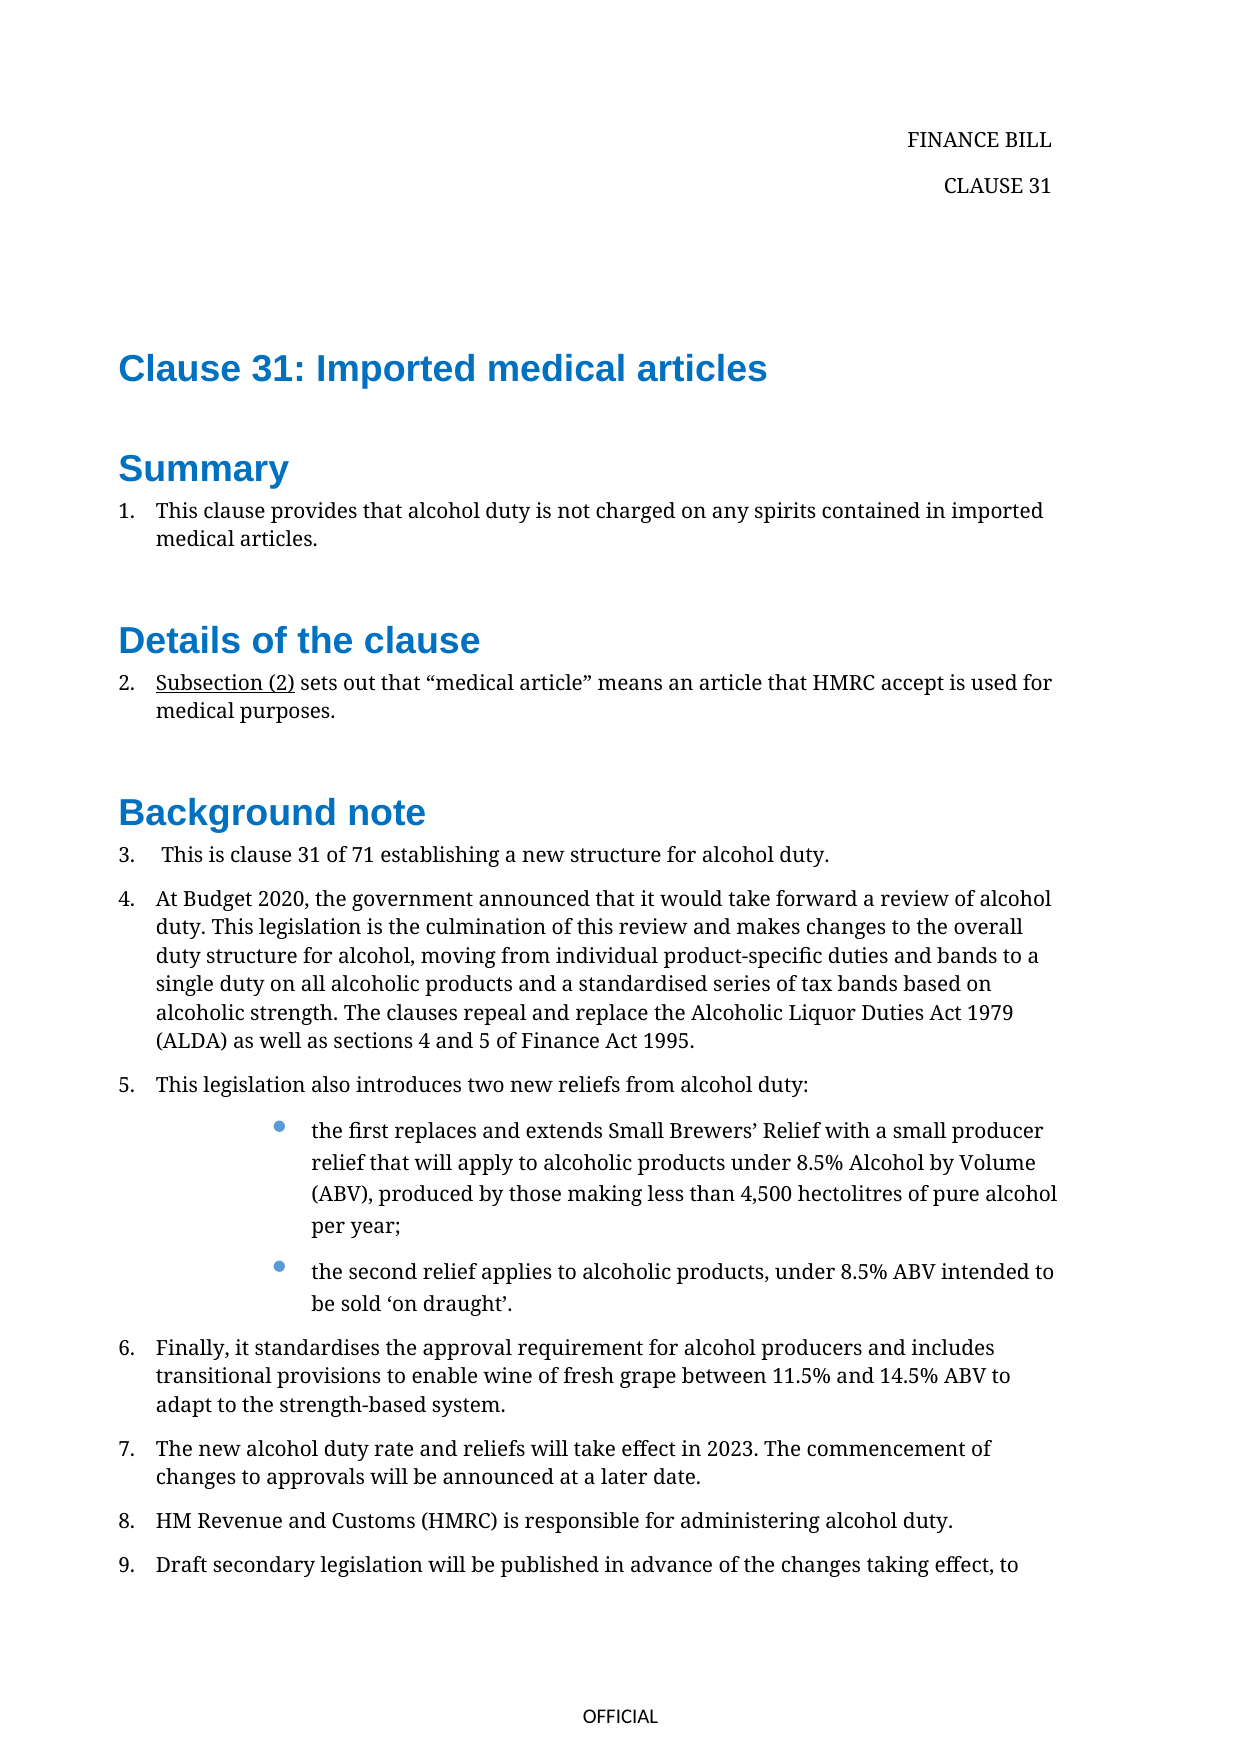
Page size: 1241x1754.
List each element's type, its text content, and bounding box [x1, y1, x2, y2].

list Finally, it standardises the approval requirement for alcohol producers and includes transitional provisions to enable wine of fresh grape between 11.5% and 14.5% ABV to adapt to the strength-based system. [118, 1333, 1063, 1418]
list This legislation also introduces two new reliefs from alcohol duty: [118, 1070, 1063, 1099]
list This is clause 31 of 71 establishing a new structure for alcohol duty. [118, 840, 1063, 868]
list the first replaces and extends Small Brewers’ Relief with a small producer relief that will apply to alcoholic products under 8.5% Alcohol by Volume (ABV), produced by those making less than 4,500 hectolitres of pure alcohol per year; [274, 1114, 1063, 1239]
list Draft secondary legislation will be published in advance of the changes taking effect, to [118, 1551, 1063, 1579]
list HM Revenue and Customs (HMRC) is responsible for administering alcohol duty. [118, 1506, 1063, 1535]
subtitle Details of the clause [118, 618, 1063, 661]
subtitle Summary [118, 446, 1063, 489]
list The new alcohol duty rate and reliefs will take effect in 2023. The commencement of changes to approvals will be announced at a later date. [118, 1434, 1063, 1491]
subtitle Clause 31: Imported medical articles [118, 347, 1063, 390]
list the second relief applies to alcoholic products, under 8.5% ABV intended to be sold ‘on draught’. [274, 1255, 1063, 1317]
list At Budget 2020, the government announced that it would take forward a review of alcohol duty. This legislation is the culmination of this review and makes changes to the overall duty structure for alcohol, moving from individual product-specific duties and bands to a single duty on all alcoholic products and a standardised series of tax bands based on alcoholic strength. The clauses repeal and replace the Alcoholic Liquor Duties Act 1979 (ALDA) as well as sections 4 and 5 of Finance Act 1995. [118, 884, 1063, 1054]
list This clause provides that alcohol duty is not charged on any spirits contained in imported medical articles. [118, 496, 1063, 553]
list Subsection (2) sets out that “medical article” means an article that HMRC accept is used for medical purposes. [118, 668, 1063, 725]
subtitle Background note [118, 790, 1063, 833]
